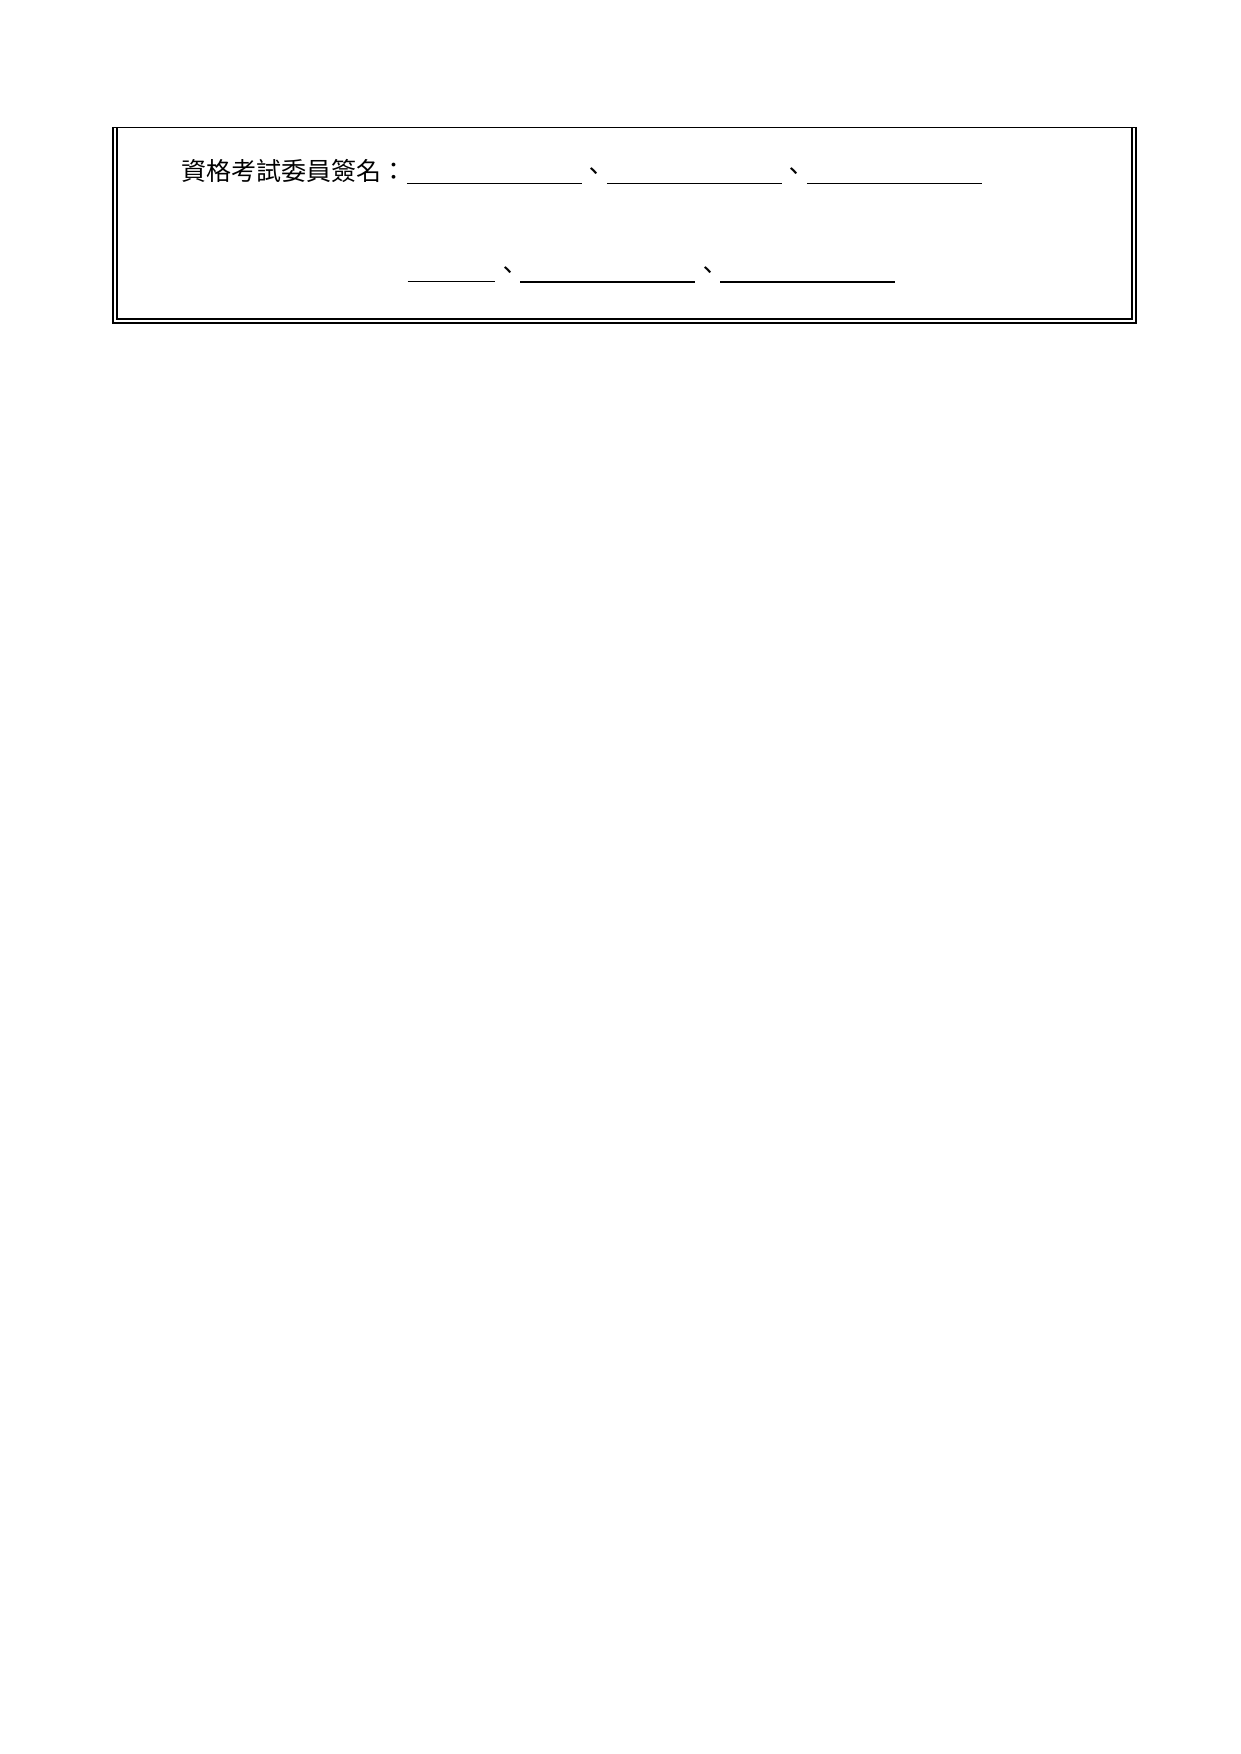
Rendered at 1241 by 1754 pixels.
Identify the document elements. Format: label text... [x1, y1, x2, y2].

table_cell 資格考試委員簽名： 、 、 、 、 [118, 128, 1131, 318]
